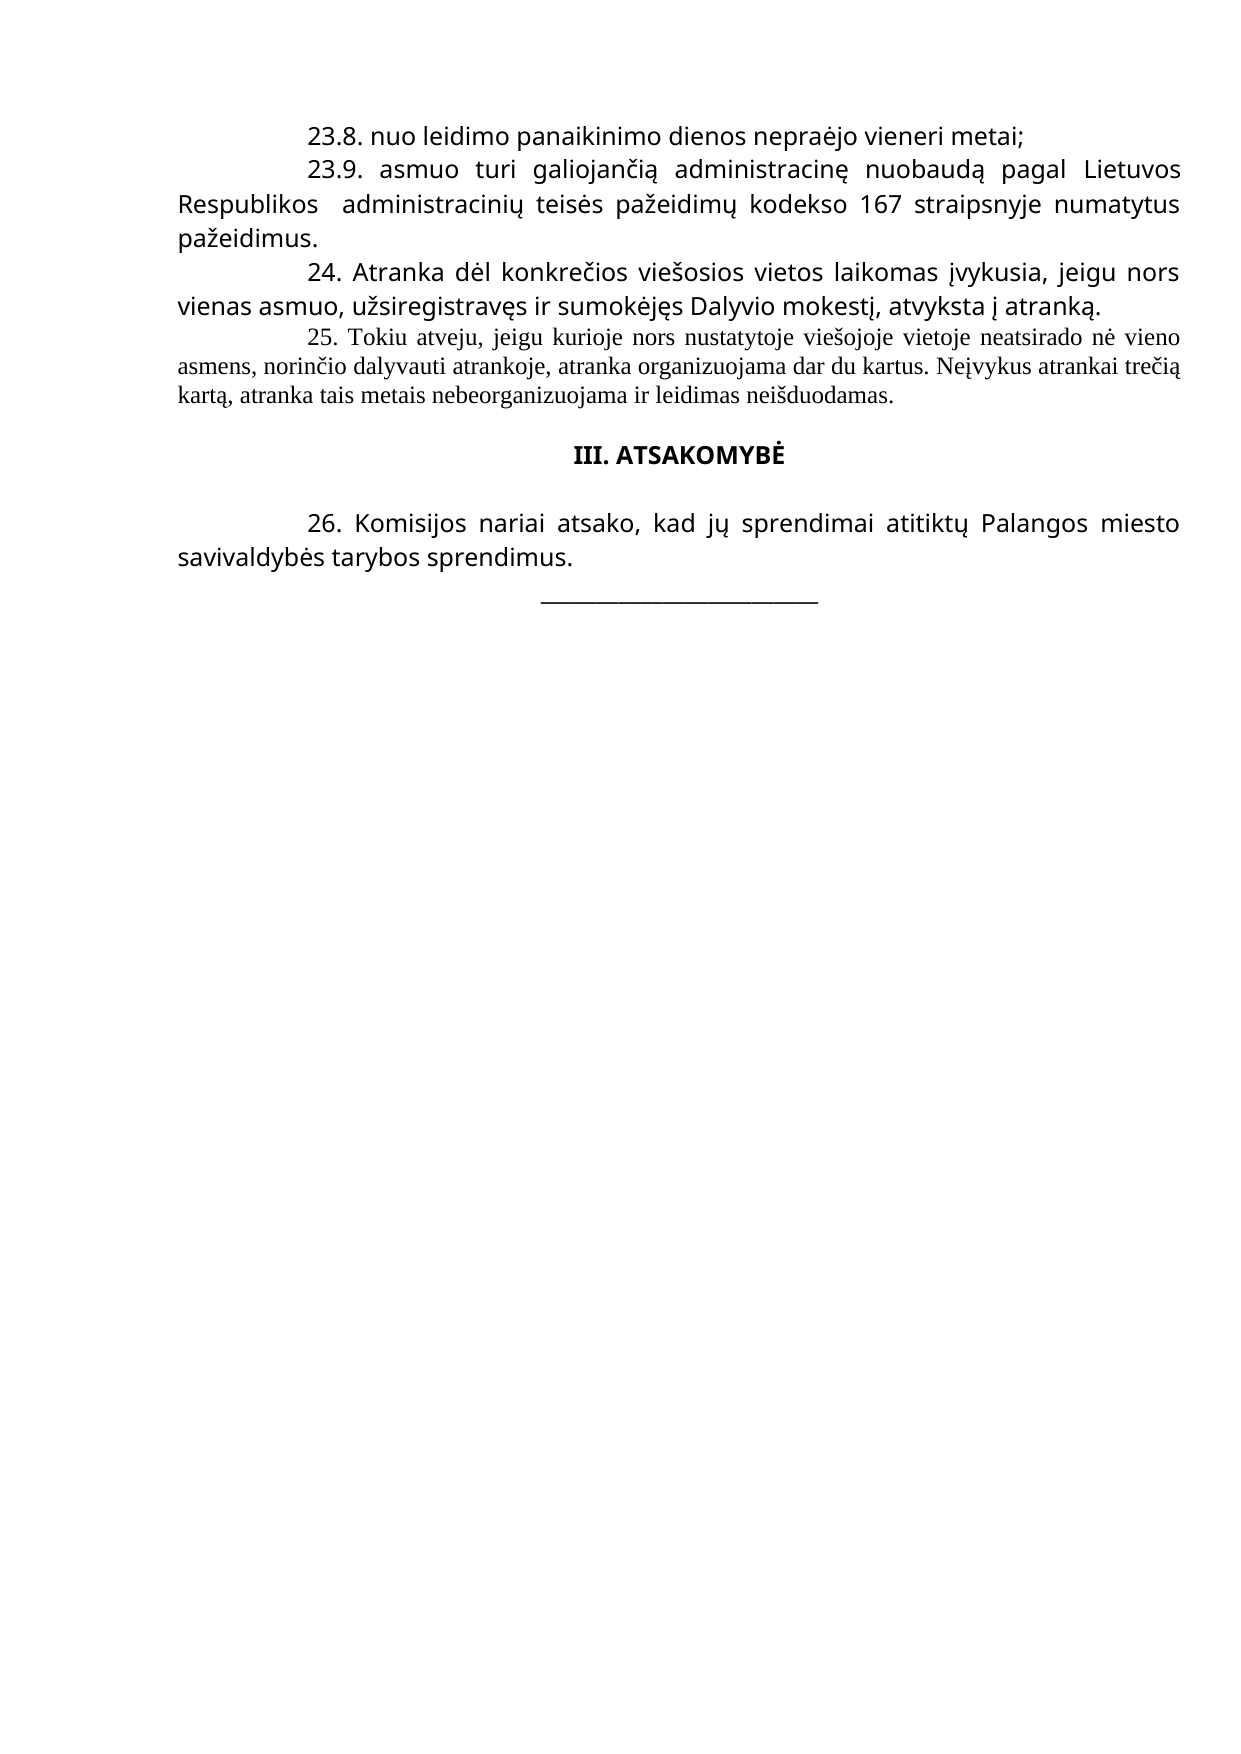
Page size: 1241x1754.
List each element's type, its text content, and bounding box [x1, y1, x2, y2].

text _________________________ [177, 574, 1181, 608]
text 23.9. asmuo turi galiojančią administracinę nuobaudą pagal Lietuvos Respublikos administracinių teisės pažeidimų kodekso 167 straipsnyje numatytus pažeidimus. [177, 152, 1181, 254]
text 24. Atranka dėl konkrečios viešosios vietos laikomas įvykusia, jeigu nors vienas asmuo, užsiregistravęs ir sumokėjęs Dalyvio mokestį, atvyksta į atranką. [177, 254, 1181, 322]
text 26. Komisijos nariai atsako, kad jų sprendimai atitiktų Palangos miesto savivaldybės tarybos sprendimus. [177, 506, 1181, 574]
text 23.8. nuo leidimo panaikinimo dienos nepraėjo vieneri metai; [177, 118, 1181, 152]
text 25. Tokiu atveju, jeigu kurioje nors nustatytoje viešojoje vietoje neatsirado nė vieno asmens, norinčio dalyvauti atrankoje, atranka organizuojama dar du kartus. Neįvykus atrankai trečią kartą, atranka tais metais nebeorganizuojama ir leidimas neišduodamas. [177, 322, 1181, 409]
text III. ATSAKOMYBĖ [177, 437, 1181, 472]
